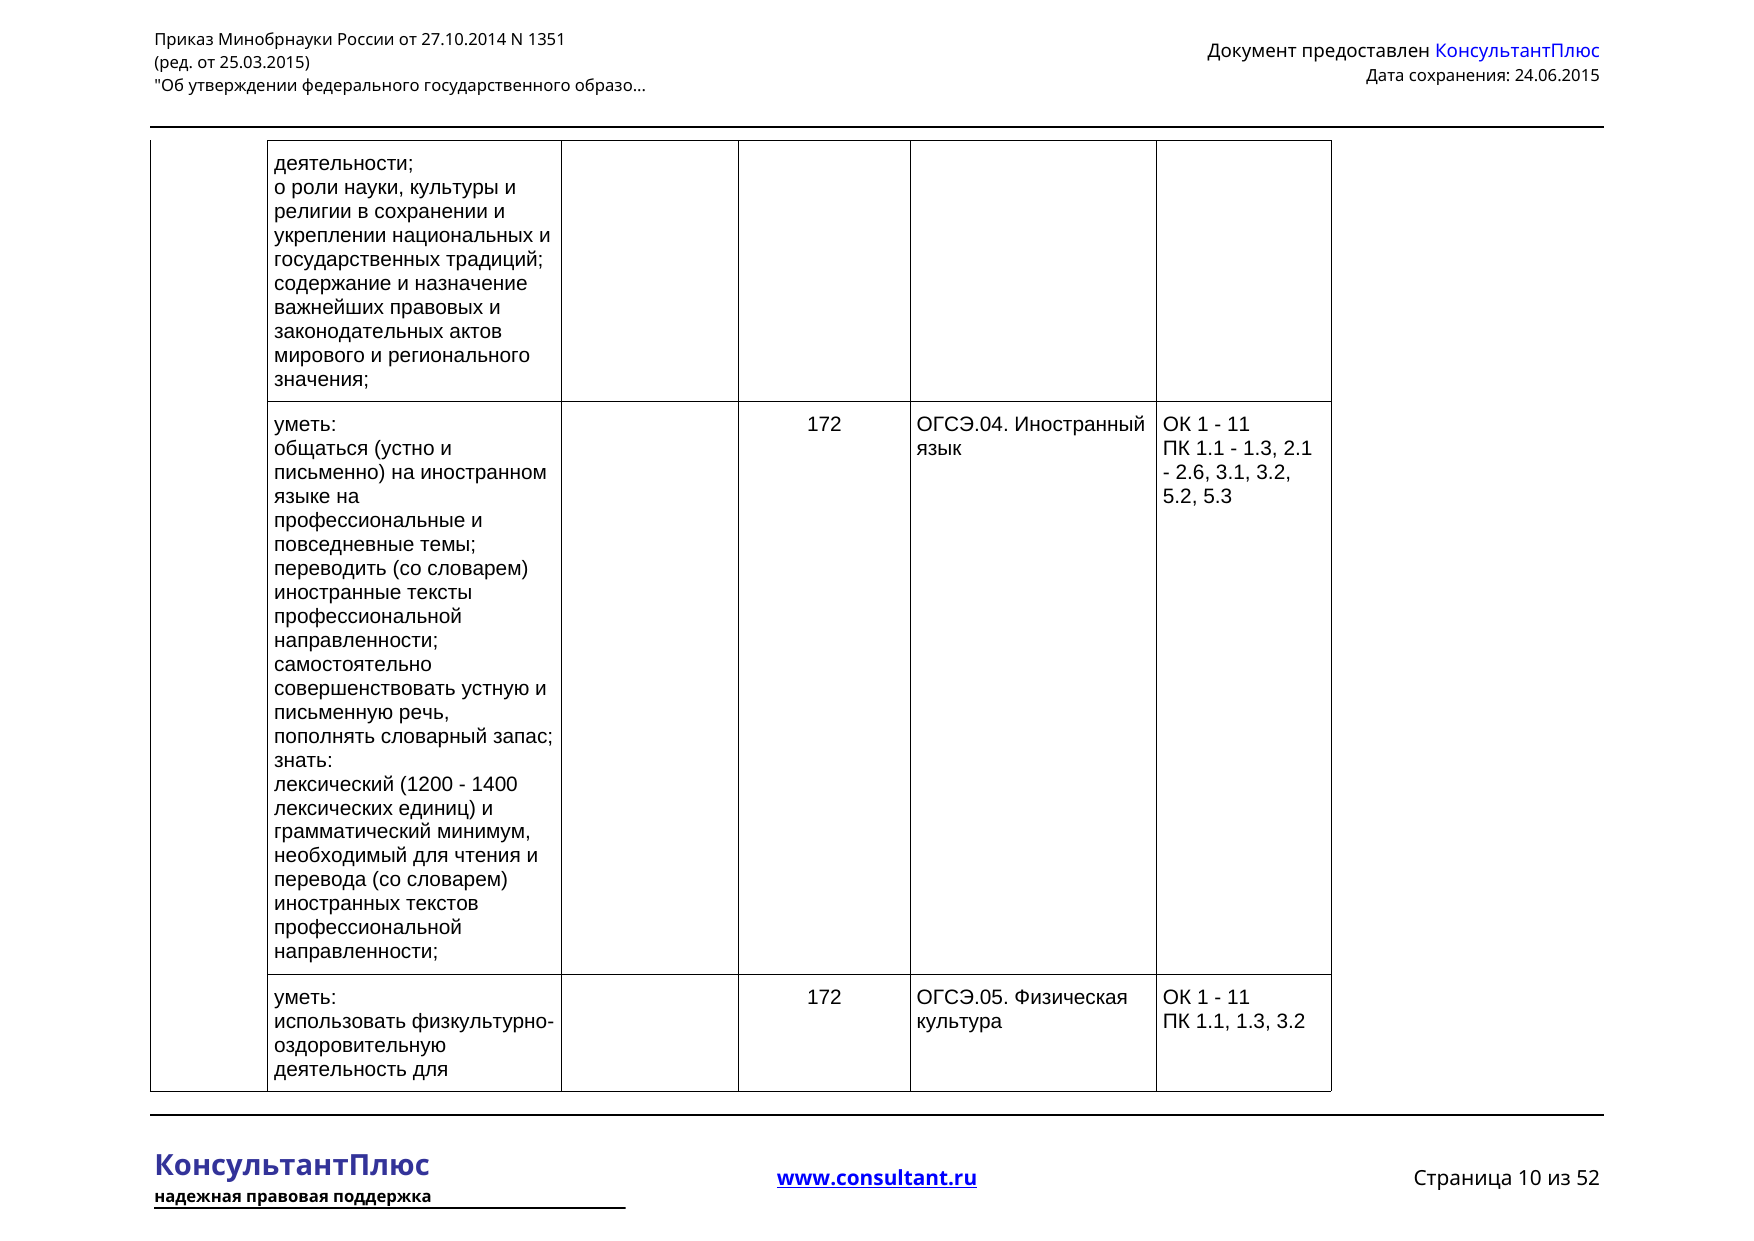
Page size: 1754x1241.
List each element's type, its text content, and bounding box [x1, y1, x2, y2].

table_cell уметь: использовать физкультурно-оздоровительную деятельность для [268, 975, 561, 1091]
table_cell ОК 1 - 11 ПК 1.1, 1.3, 3.2 [1157, 975, 1331, 1091]
table_cell [739, 141, 910, 401]
table_cell [151, 140, 267, 401]
table_cell [562, 975, 738, 1091]
table_cell ОГСЭ.04. Иностранный язык [911, 402, 1156, 974]
table_cell [1157, 141, 1331, 401]
table_cell [562, 141, 738, 401]
table_cell [911, 141, 1156, 401]
table_cell 172 [739, 402, 910, 974]
table_cell уметь: общаться (устно и письменно) на иностранном языке на профессиональные и повседневные темы; переводить (со словарем) иностранные тексты профессиональной направленности; самостоятельно совершенствовать устную и письменную речь, пополнять словарный запас; знать: лексический (1200 - 1400 лексических единиц) и грамматический минимум, необходимый для чтения и перевода (со словарем) иностранных текстов профессиональной направленности; [268, 402, 561, 974]
table_cell 172 [739, 975, 910, 1091]
table_cell деятельности; о роли науки, культуры и религии в сохранении и укреплении национальных и государственных традиций; содержание и назначение важнейших правовых и законодательных актов мирового и регионального значения; [268, 141, 561, 401]
table_cell [562, 402, 738, 974]
table_cell [151, 974, 267, 1091]
table_cell [151, 401, 267, 974]
table_cell ОГСЭ.05. Физическая культура [911, 975, 1156, 1091]
table_cell ОК 1 - 11 ПК 1.1 - 1.3, 2.1 - 2.6, 3.1, 3.2, 5.2, 5.3 [1157, 402, 1331, 974]
